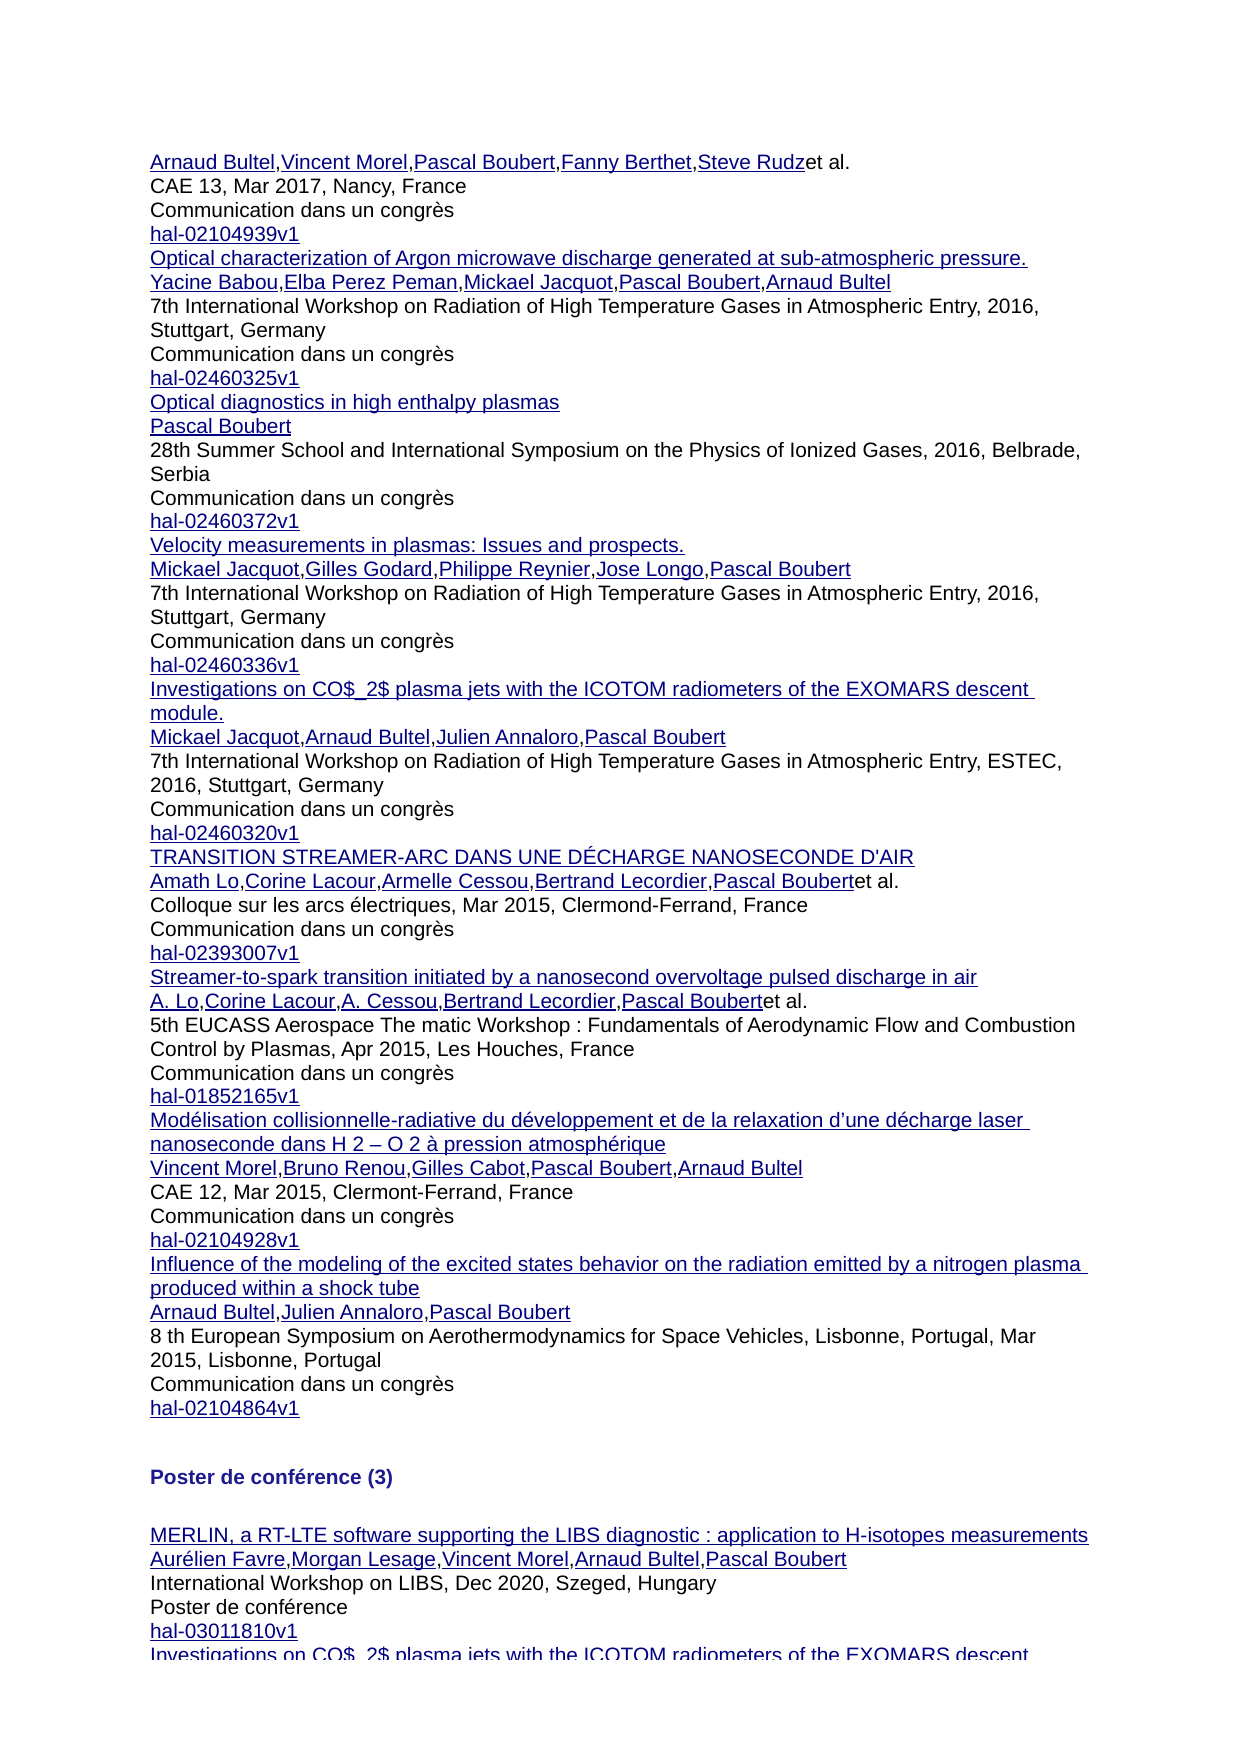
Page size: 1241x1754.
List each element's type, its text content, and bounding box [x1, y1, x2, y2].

table_cell Influence of the modeling of the excited states behavior on the radiation emitted by a nitrogen plasma produced within a shock tube Arnaud Bultel,Julien Annaloro,Pascal Boubert 8 th European Symposium on Aerothermodynamics for Space Vehicles, Lisbonne, Portugal, Mar 2015, Lisbonne, Portugal Communication dans un congrès hal-02104864v1 [150, 1252, 1090, 1420]
subtitle Poster de conférence (3) [150, 1464, 1090, 1488]
table_cell TRANSITION STREAMER-ARC DANS UNE DÉCHARGE NANOSECONDE D'AIR Amath Lo,Corine Lacour,Armelle Cessou,Bertrand Lecordier,Pascal Boubertet al. Colloque sur les arcs électriques, Mar 2015, Clermond-Ferrand, France Communication dans un congrès hal-02393007v1 [150, 845, 1090, 964]
table_cell Velocity measurements in plasmas: Issues and prospects. Mickael Jacquot,Gilles Godard,Philippe Reynier,Jose Longo,Pascal Boubert 7th International Workshop on Radiation of High Temperature Gases in Atmospheric Entry, 2016, Stuttgart, Germany Communication dans un congrès hal-02460336v1 [150, 533, 1090, 677]
table_header MERLIN, a RT-LTE software supporting the LIBS diagnostic : application to H-isotopes measurements Aurélien Favre,Morgan Lesage,Vincent Morel,Arnaud Bultel,Pascal Boubert International Workshop on LIBS, Dec 2020, Szeged, Hungary Poster de conférence hal-03011810v1 [150, 1523, 1090, 1643]
table_cell Streamer-to-spark transition initiated by a nanosecond overvoltage pulsed discharge in air A. Lo,Corine Lacour,A. Cessou,Bertrand Lecordier,Pascal Boubertet al. 5th EUCASS Aerospace The matic Workshop : Fundamentals of Aerodynamic Flow and Combustion Control by Plasmas, Apr 2015, Les Houches, France Communication dans un congrès hal-01852165v1 [150, 965, 1090, 1108]
table_cell Optical diagnostics in high enthalpy plasmas Pascal Boubert 28th Summer School and International Symposium on the Physics of Ionized Gases, 2016, Belbrade, Serbia Communication dans un congrès hal-02460372v1 [150, 390, 1090, 533]
table_cell Arnaud Bultel,Vincent Morel,Pascal Boubert,Fanny Berthet,Steve Rudzet al. CAE 13, Mar 2017, Nancy, France Communication dans un congrès hal-02104939v1 [150, 150, 1090, 246]
table_cell Investigations on CO$_2$ plasma jets with the ICOTOM radiometers of the EXOMARS descent module. Mickael Jacquot,Arnaud Bultel,Julien Annaloro,Pascal Boubert 14th International Planetary Probe Workshop, 2017, La Haye, Netherlands Poster de conférence hal-02460315v1 [150, 1643, 1090, 1655]
table_cell Optical characterization of Argon microwave discharge generated at sub-atmospheric pressure. Yacine Babou,Elba Perez Peman,Mickael Jacquot,Pascal Boubert,Arnaud Bultel 7th International Workshop on Radiation of High Temperature Gases in Atmospheric Entry, 2016, Stuttgart, Germany Communication dans un congrès hal-02460325v1 [150, 246, 1090, 389]
table_cell Investigations on CO$_2$ plasma jets with the ICOTOM radiometers of the EXOMARS descent module. Mickael Jacquot,Arnaud Bultel,Julien Annaloro,Pascal Boubert 7th International Workshop on Radiation of High Temperature Gases in Atmospheric Entry, ESTEC, 2016, Stuttgart, Germany Communication dans un congrès hal-02460320v1 [150, 677, 1090, 845]
table_cell Modélisation collisionnelle-radiative du développement et de la relaxation d’une décharge laser nanoseconde dans H 2 – O 2 à pression atmosphérique Vincent Morel,Bruno Renou,Gilles Cabot,Pascal Boubert,Arnaud Bultel CAE 12, Mar 2015, Clermont-Ferrand, France Communication dans un congrès hal-02104928v1 [150, 1108, 1090, 1252]
